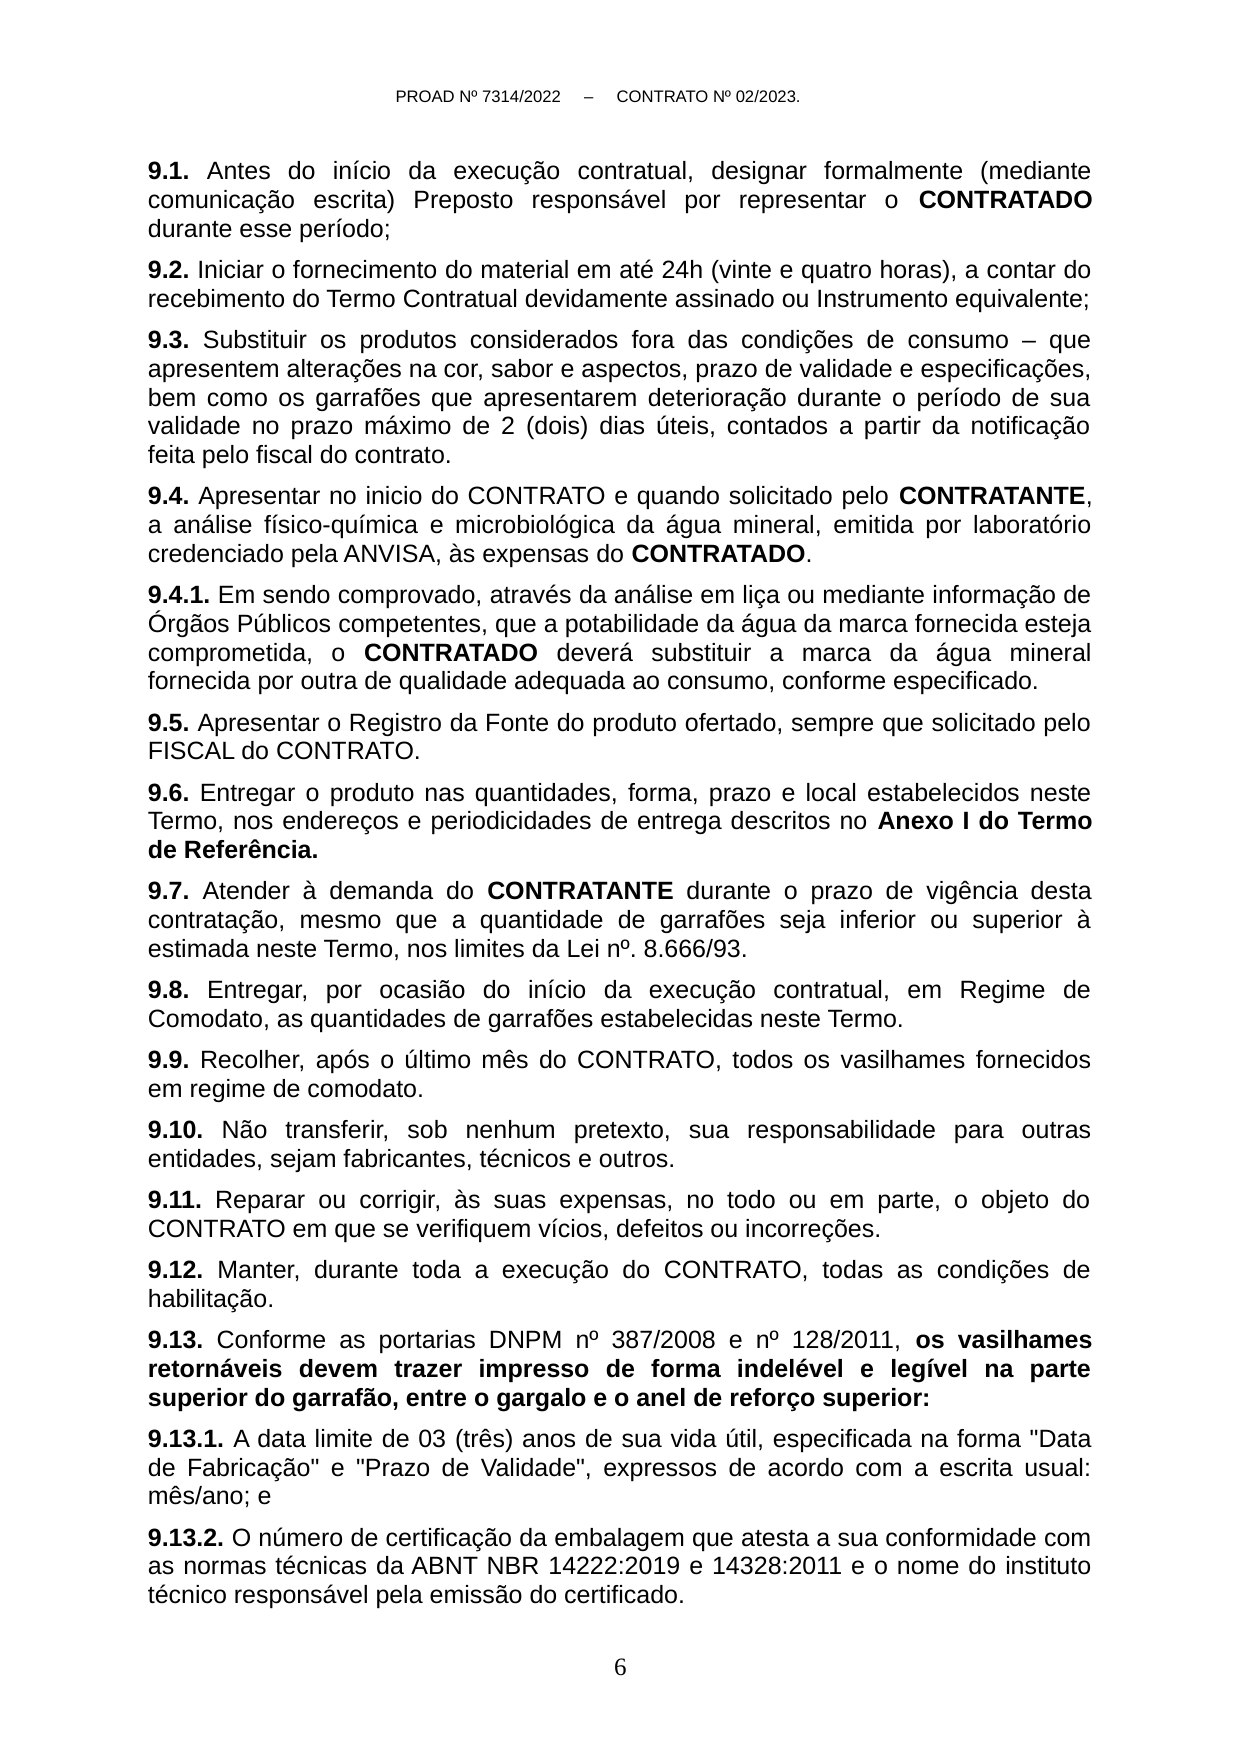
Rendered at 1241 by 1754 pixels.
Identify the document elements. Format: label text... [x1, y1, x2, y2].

text 9.13. Conforme as portarias DNPM nº 387/2008 e nº 128/2011, os vasilhames retornáveis devem trazer impresso de forma indelével e legível na parte superior do garrafão, entre o gargalo e o anel de reforço superior: [148, 1325, 1092, 1411]
list 9.7. Atender à demanda do CONTRATANTE durante o prazo de vigência desta contratação, mesmo que a quantidade de garrafões seja inferior ou superior à estimada neste Termo, nos limites da Lei nº. 8.666/93. [148, 876, 1092, 962]
list 9.12. Manter, durante toda a execução do CONTRATO, todas as condições de habilitação. [148, 1255, 1092, 1312]
list 9.9. Recolher, após o último mês do CONTRATO, todos os vasilhames fornecidos em regime de comodato. [148, 1045, 1092, 1102]
list 9.3. Substituir os produtos considerados fora das condições de consumo – que apresentem alterações na cor, sabor e aspectos, prazo de validade e especificações, bem como os garrafões que apresentarem deterioração durante o período de sua validade no prazo máximo de 2 (dois) dias úteis, contados a partir da notificação feita pelo fiscal do contrato. [148, 325, 1092, 469]
list 9.2. Iniciar o fornecimento do material em até 24h (vinte e quatro horas), a contar do recebimento do Termo Contratual devidamente assinado ou Instrumento equivalente; [148, 255, 1092, 312]
list 9.11. Reparar ou corrigir, às suas expensas, no todo ou em parte, o objeto do CONTRATO em que se verifiquem vícios, defeitos ou incorreções. [148, 1185, 1092, 1242]
list 9.5. Apresentar o Registro da Fonte do produto ofertado, sempre que solicitado pelo FISCAL do CONTRATO. [148, 707, 1092, 765]
text 9.13.2. O número de certificação da embalagem que atesta a sua conformidade com as normas técnicas da ABNT NBR 14222:2019 e 14328:2011 e o nome do instituto técnico responsável pela emissão do certificado. [148, 1522, 1092, 1609]
list 9.4.1. Em sendo comprovado, através da análise em liça ou mediante informação de Órgãos Públicos competentes, que a potabilidade da água da marca fornecida esteja comprometida, o CONTRATADO deverá substituir a marca da água mineral fornecida por outra de qualidade adequada ao consumo, conforme especificado. [148, 580, 1092, 695]
list 9.8. Entregar, por ocasião do início da execução contratual, em Regime de Comodato, as quantidades de garrafões estabelecidas neste Termo. [148, 975, 1092, 1032]
list 9.10. Não transferir, sob nenhum pretexto, sua responsabilidade para outras entidades, sejam fabricantes, técnicos e outros. [148, 1115, 1092, 1172]
list 9.4. Apresentar no inicio do CONTRATO e quando solicitado pelo CONTRATANTE, a análise físico-química e microbiológica da água mineral, emitida por laboratório credenciado pela ANVISA, às expensas do CONTRATADO. [148, 481, 1092, 567]
text 9.13.1. A data limite de 03 (três) anos de sua vida útil, especificada na forma "Data de Fabricação" e "Prazo de Validade", expressos de acordo com a escrita usual: mês/ano; e [148, 1424, 1092, 1510]
list 9.6. Entregar o produto nas quantidades, forma, prazo e local estabelecidos neste Termo, nos endereços e periodicidades de entrega descritos no Anexo I do Termo de Referência. [148, 777, 1092, 864]
list 9.1. Antes do início da execução contratual, designar formalmente (mediante comunicação escrita) Preposto responsável por representar o CONTRATADO durante esse período; [148, 156, 1092, 242]
